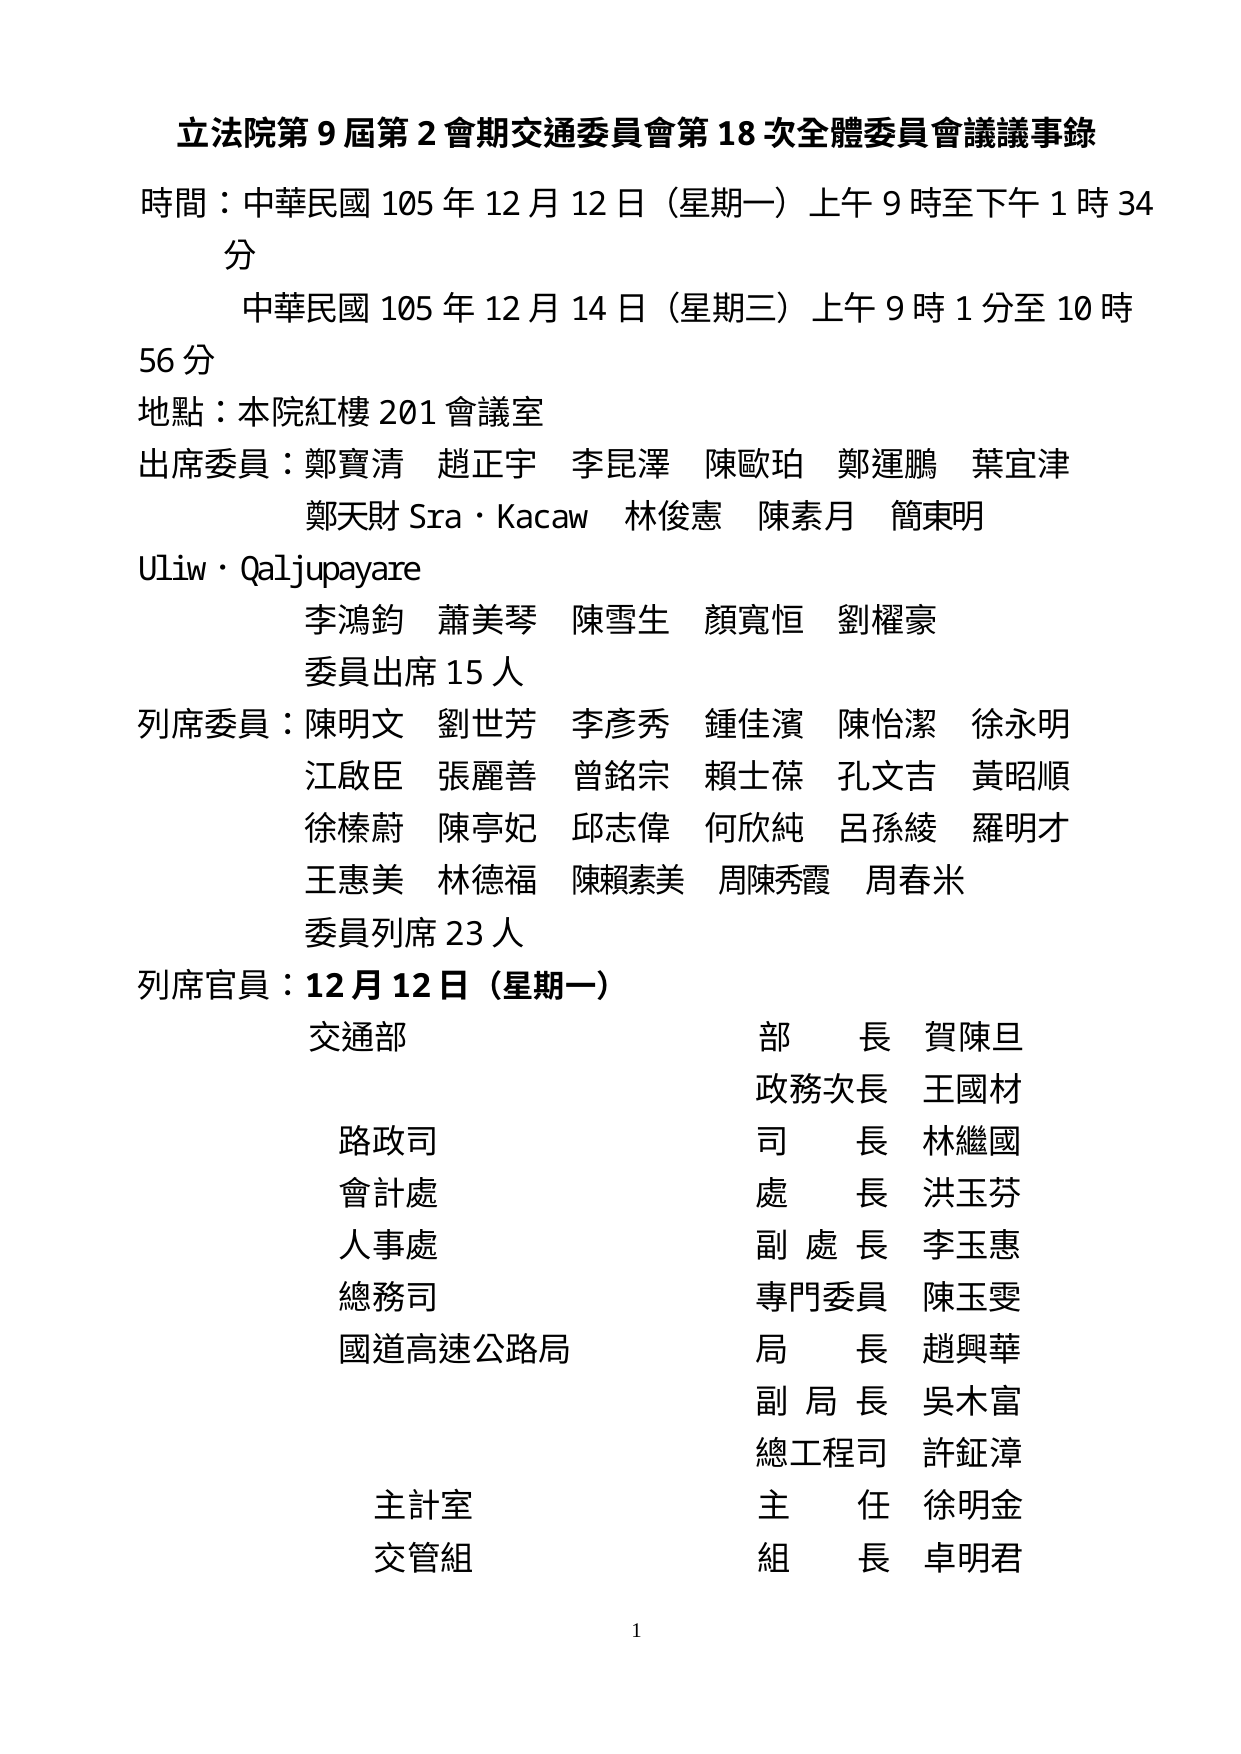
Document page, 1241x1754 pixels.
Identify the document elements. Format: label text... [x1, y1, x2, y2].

text 副 局 長 吳木富 [136, 1372, 1173, 1424]
text 委員列席23人 [138, 903, 1137, 955]
text 鄭天財Sra．Kacaw 林俊憲 陳素月 簡東明Uliw．Qaljupayare [138, 487, 1231, 591]
text 出席委員：鄭寶清 趙正宇 李昆澤 陳歐珀 鄭運鵬 葉宜津 [138, 434, 1137, 487]
text 江啟臣 張麗善 曾銘宗 賴士葆 孔文吉 黃昭順 [138, 747, 1137, 799]
text 立法院第9屆第2會期交通委員會第18次全體委員會議議事錄 [136, 103, 1137, 155]
text 會計處 處 長 洪玉芬 [136, 1164, 1173, 1216]
text 總工程司 許鉦漳 [136, 1424, 1173, 1476]
text 李鴻鈞 蕭美琴 陳雪生 顏寬恒 劉櫂豪 [138, 591, 1137, 643]
text 列席委員：陳明文 劉世芳 李彥秀 鍾佳濱 陳怡潔 徐永明 [138, 695, 1137, 747]
text 總務司 專門委員 陳玉雯 [136, 1268, 1173, 1320]
text 政務次長 王國材 [136, 1059, 1173, 1112]
text 地點：本院紅樓201會議室 [138, 382, 1137, 434]
text 路政司 司 長 林繼國 [136, 1112, 1173, 1164]
text 中華民國105年12月14日（星期三）上午9時1分至10時56分 [138, 278, 1137, 382]
text 主計室 主 任 徐明金 [136, 1476, 1137, 1528]
text 列席官員：12月12日（星期一） [138, 955, 1137, 1007]
text 委員出席15人 [138, 643, 1137, 695]
text 人事處 副 處 長 李玉惠 [136, 1216, 1173, 1268]
text 時間：中華民國105年12月12日（星期一）上午9時至下午1時34分 [140, 174, 1158, 278]
text 國道高速公路局 局 長 趙興華 [136, 1320, 1173, 1372]
text 交通部 部 長 賀陳旦 [136, 1007, 1173, 1059]
text 交管組 組 長 卓明君 [136, 1528, 1137, 1580]
text 王惠美 林德福 陳賴素美 周陳秀霞 周春米 [138, 851, 1137, 903]
text 徐榛蔚 陳亭妃 邱志偉 何欣純 呂孫綾 羅明才 [138, 799, 1137, 851]
